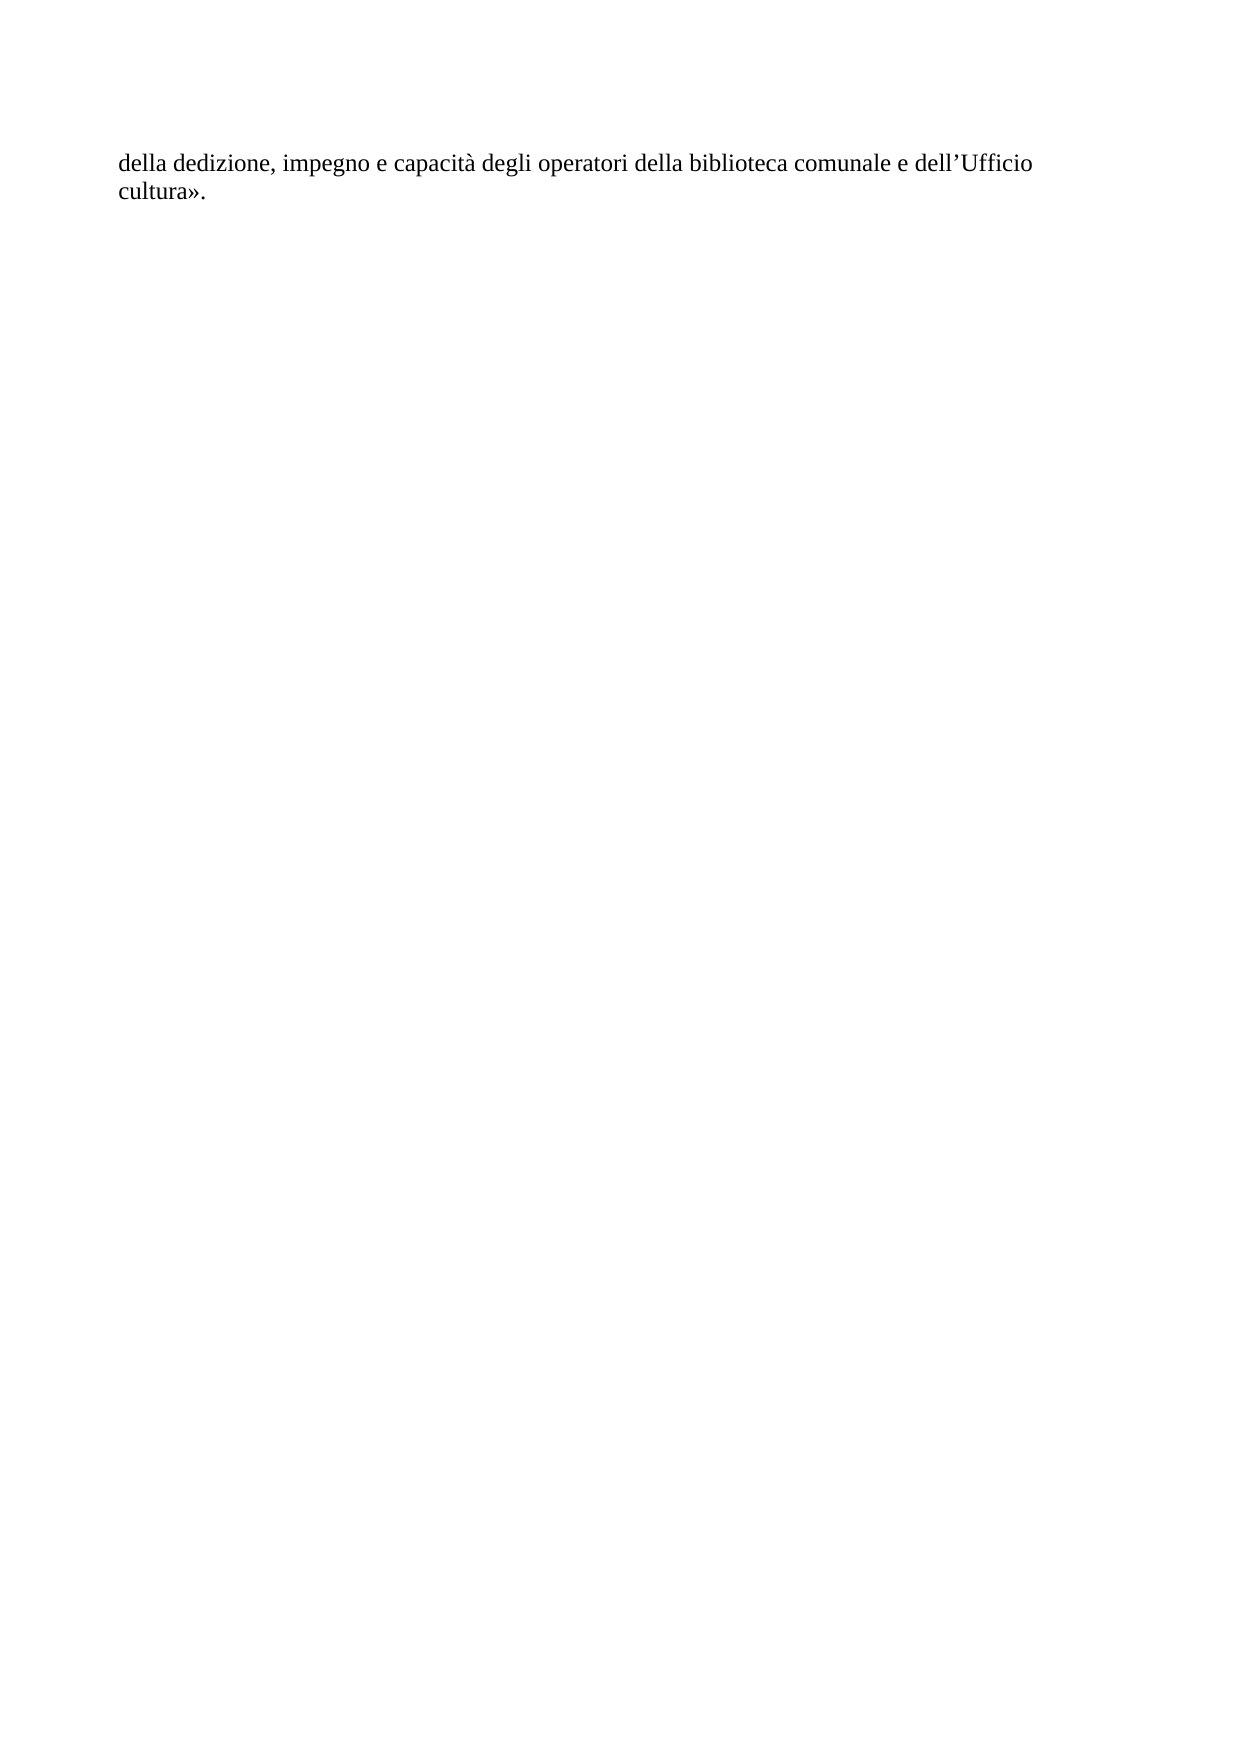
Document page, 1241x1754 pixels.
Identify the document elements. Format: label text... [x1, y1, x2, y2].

text della dedizione, impegno e capacità degli operatori della biblioteca comunale e dell’Ufficio cultura». [118, 148, 1122, 205]
